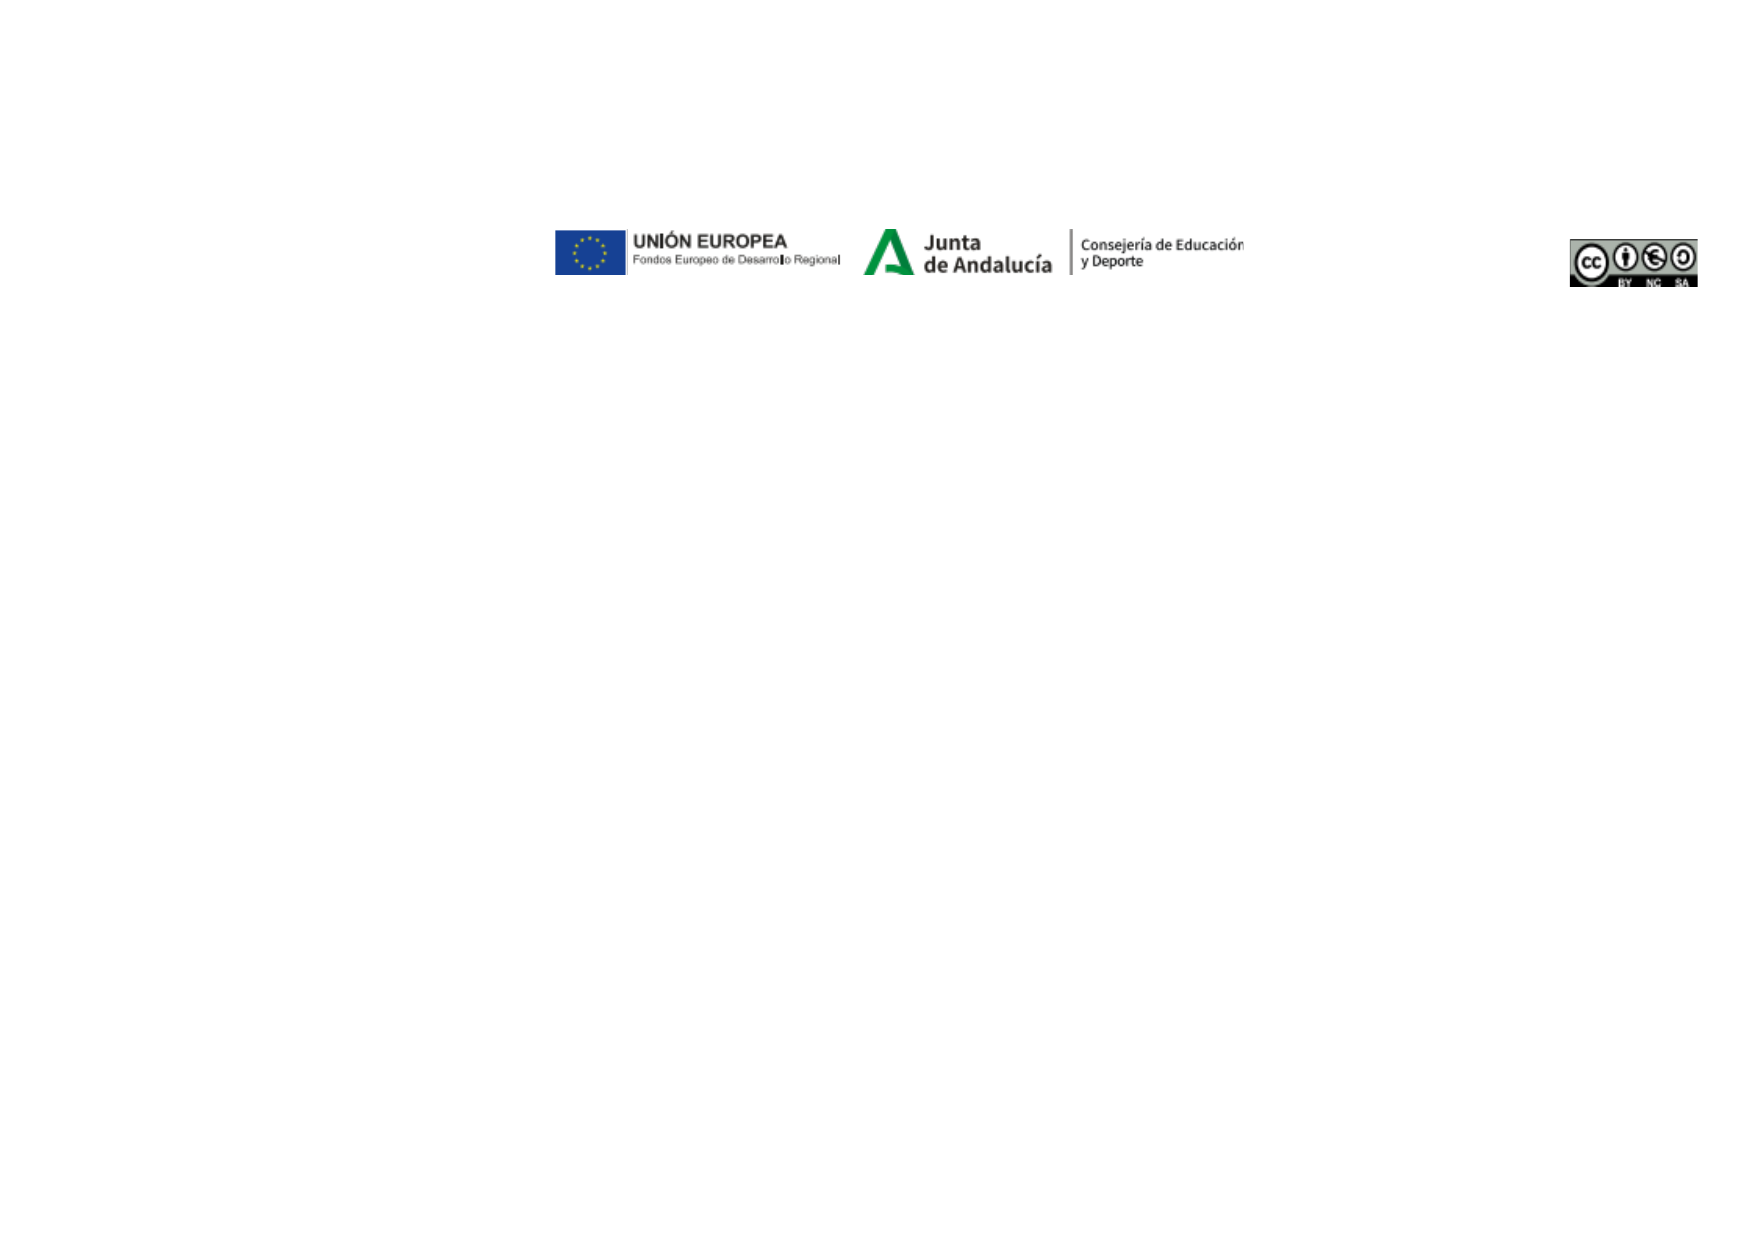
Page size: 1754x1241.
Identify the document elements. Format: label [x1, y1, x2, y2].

picture [1569, 239, 1698, 287]
